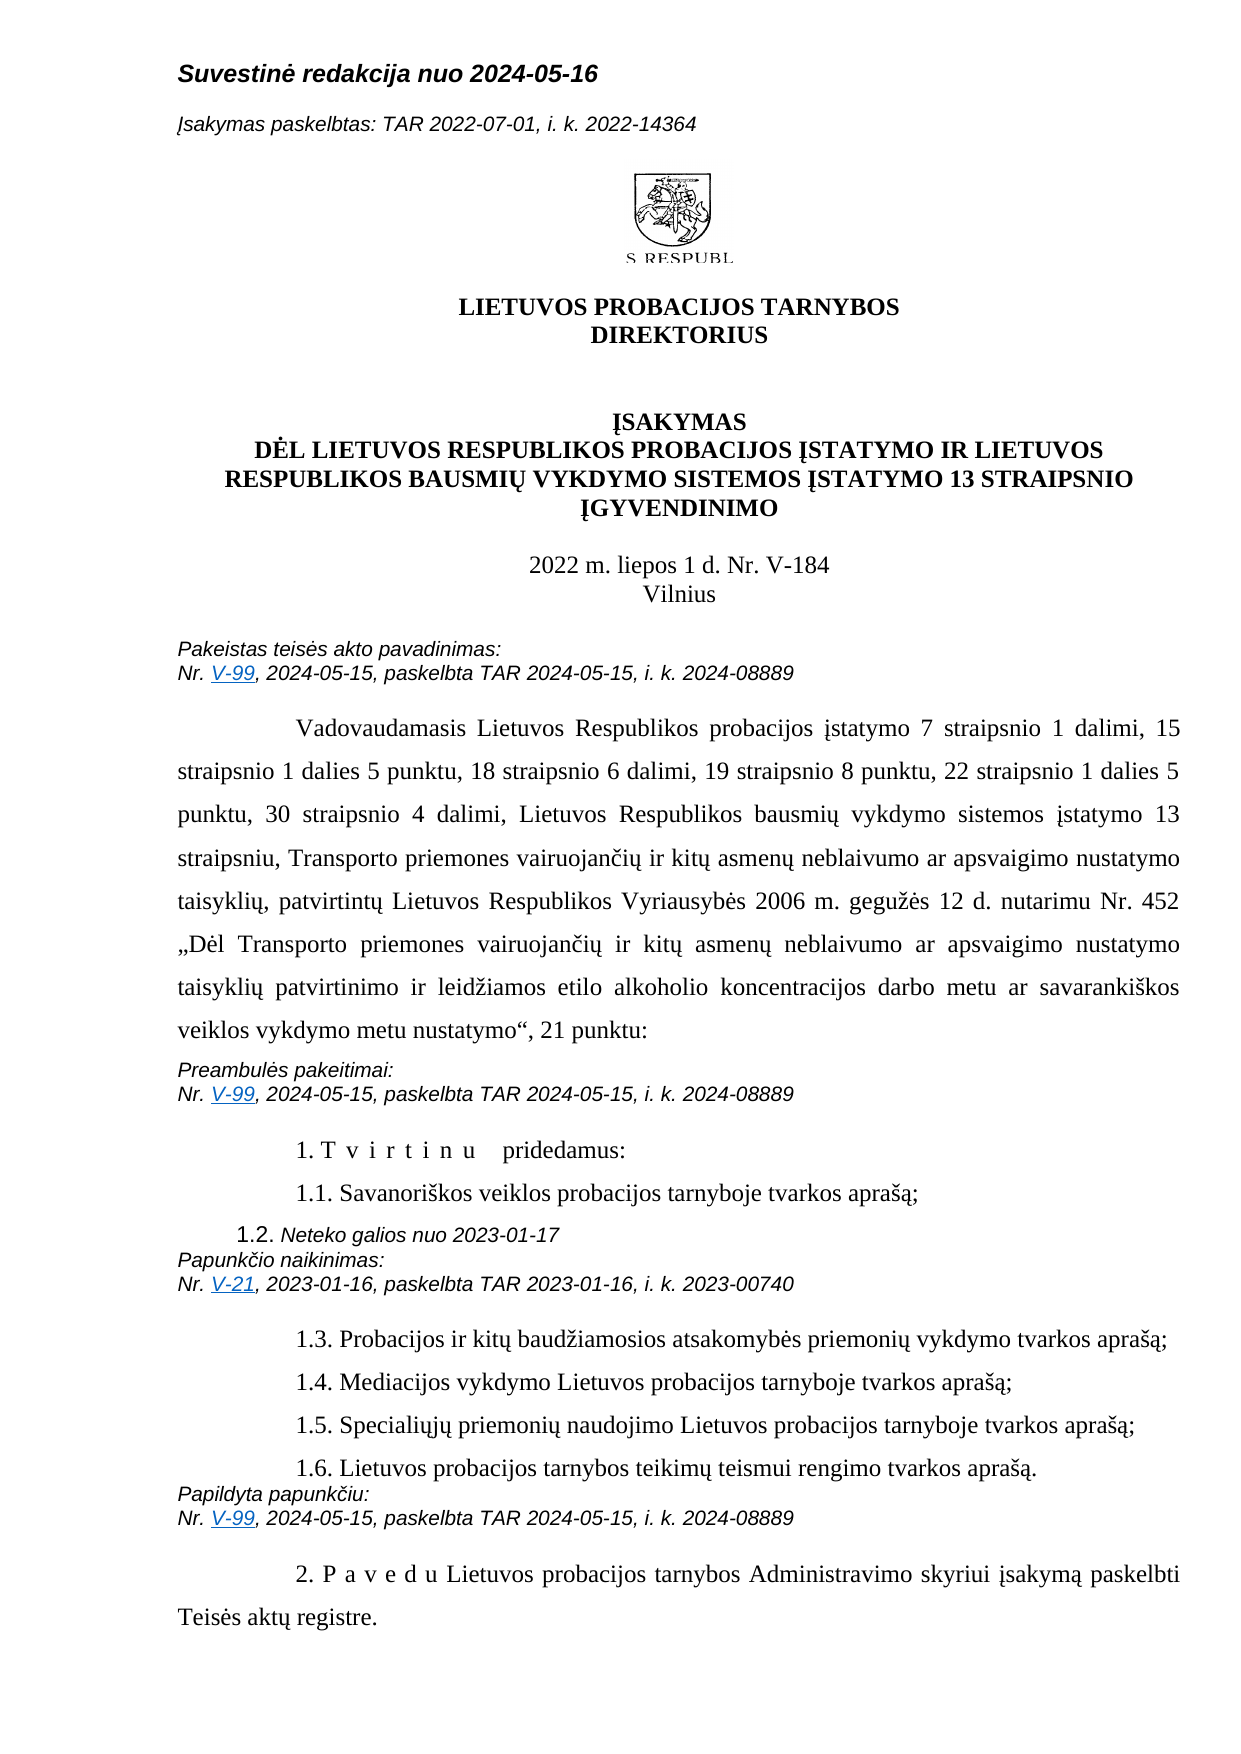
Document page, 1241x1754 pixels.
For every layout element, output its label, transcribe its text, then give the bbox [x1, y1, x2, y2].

text Papildyta papunkčiu: [177, 1482, 1181, 1506]
text 1.5. Specialiųjų priemonių naudojimo Lietuvos probacijos tarnyboje tvarkos aprašą; [177, 1410, 1181, 1439]
text Vilnius [177, 579, 1181, 608]
text DĖL LIETUVOS RESPUBLIKOS PROBACIJOS ĮSTATYMO IR LIETUVOS RESPUBLIKOS BAUSMIŲ VYKDYMO SISTEMOS ĮSTATYMO 13 STRAIPSNIO ĮGYVENDINIMO [177, 435, 1181, 522]
text 2022 m. liepos 1 d. Nr. V-184 [177, 550, 1181, 579]
text Nr. V-99, 2024-05-15, paskelbta TAR 2024-05-15, i. k. 2024-08889 [177, 661, 1181, 684]
text Nr. V-99, 2024-05-15, paskelbta TAR 2024-05-15, i. k. 2024-08889 [177, 1082, 1181, 1106]
text Pakeistas teisės akto pavadinimas: [177, 637, 1181, 661]
text Preambulės pakeitimai: [177, 1058, 1181, 1082]
text Vadovaudamasis Lietuvos Respublikos probacijos įstatymo 7 straipsnio 1 dalimi, 15 straipsnio 1 dalies 5 punktu, 18 straipsnio 6 dalimi, 19 straipsnio 8 punktu, 22 straipsnio 1 dalies 5 punktu, 30 straipsnio 4 dalimi, Lietuvos Respublikos bausmių vykdymo sistemos įstatymo 13 straipsniu, Transporto priemones vairuojančių ir kitų asmenų neblaivumo ar apsvaigimo nustatymo taisyklių, patvirtintų Lietuvos Respublikos Vyriausybės 2006 m. gegužės 12 d. nutarimu Nr. 452 „Dėl Transporto priemones vairuojančių ir kitų asmenų neblaivumo ar apsvaigimo nustatymo taisyklių patvirtinimo ir leidžiamos etilo alkoholio koncentracijos darbo metu ar savarankiškos veiklos vykdymo metu nustatymo“, 21 punktu: [177, 713, 1181, 1044]
text DIREKTORIUS [177, 320, 1181, 349]
text ĮSAKYMAS [177, 407, 1181, 435]
text 1.2. Neteko galios nuo 2023-01-17 [177, 1221, 1181, 1247]
text Nr. V-99, 2024-05-15, paskelbta TAR 2024-05-15, i. k. 2024-08889 [177, 1506, 1181, 1530]
text LIETUVOS PROBACIJOS TARNYBOS [177, 292, 1181, 320]
text 1.3. Probacijos ir kitų baudžiamosios atsakomybės priemonių vykdymo tvarkos aprašą; [177, 1324, 1181, 1353]
text Įsakymas paskelbtas: TAR 2022-07-01, i. k. 2022-14364 [177, 112, 1181, 136]
text 2. P a v e d u Lietuvos probacijos tarnybos Administravimo skyriui įsakymą paskelbti Teisės aktų registre. [177, 1559, 1181, 1631]
text Suvestinė redakcija nuo 2024-05-16 [177, 59, 1181, 88]
text Nr. V-21, 2023-01-16, paskelbta TAR 2023-01-16, i. k. 2023-00740 [177, 1271, 1181, 1295]
text 1.6. Lietuvos probacijos tarnybos teikimų teismui rengimo tvarkos aprašą. [177, 1453, 1181, 1482]
text 1.4. Mediacijos vykdymo Lietuvos probacijos tarnyboje tvarkos aprašą; [177, 1367, 1181, 1396]
text 1. Tvirtinu pridedamus: [177, 1135, 1181, 1164]
text Papunkčio naikinimas: [177, 1247, 1181, 1271]
text 1.1. Savanoriškos veiklos probacijos tarnyboje tvarkos aprašą; [177, 1178, 1181, 1207]
